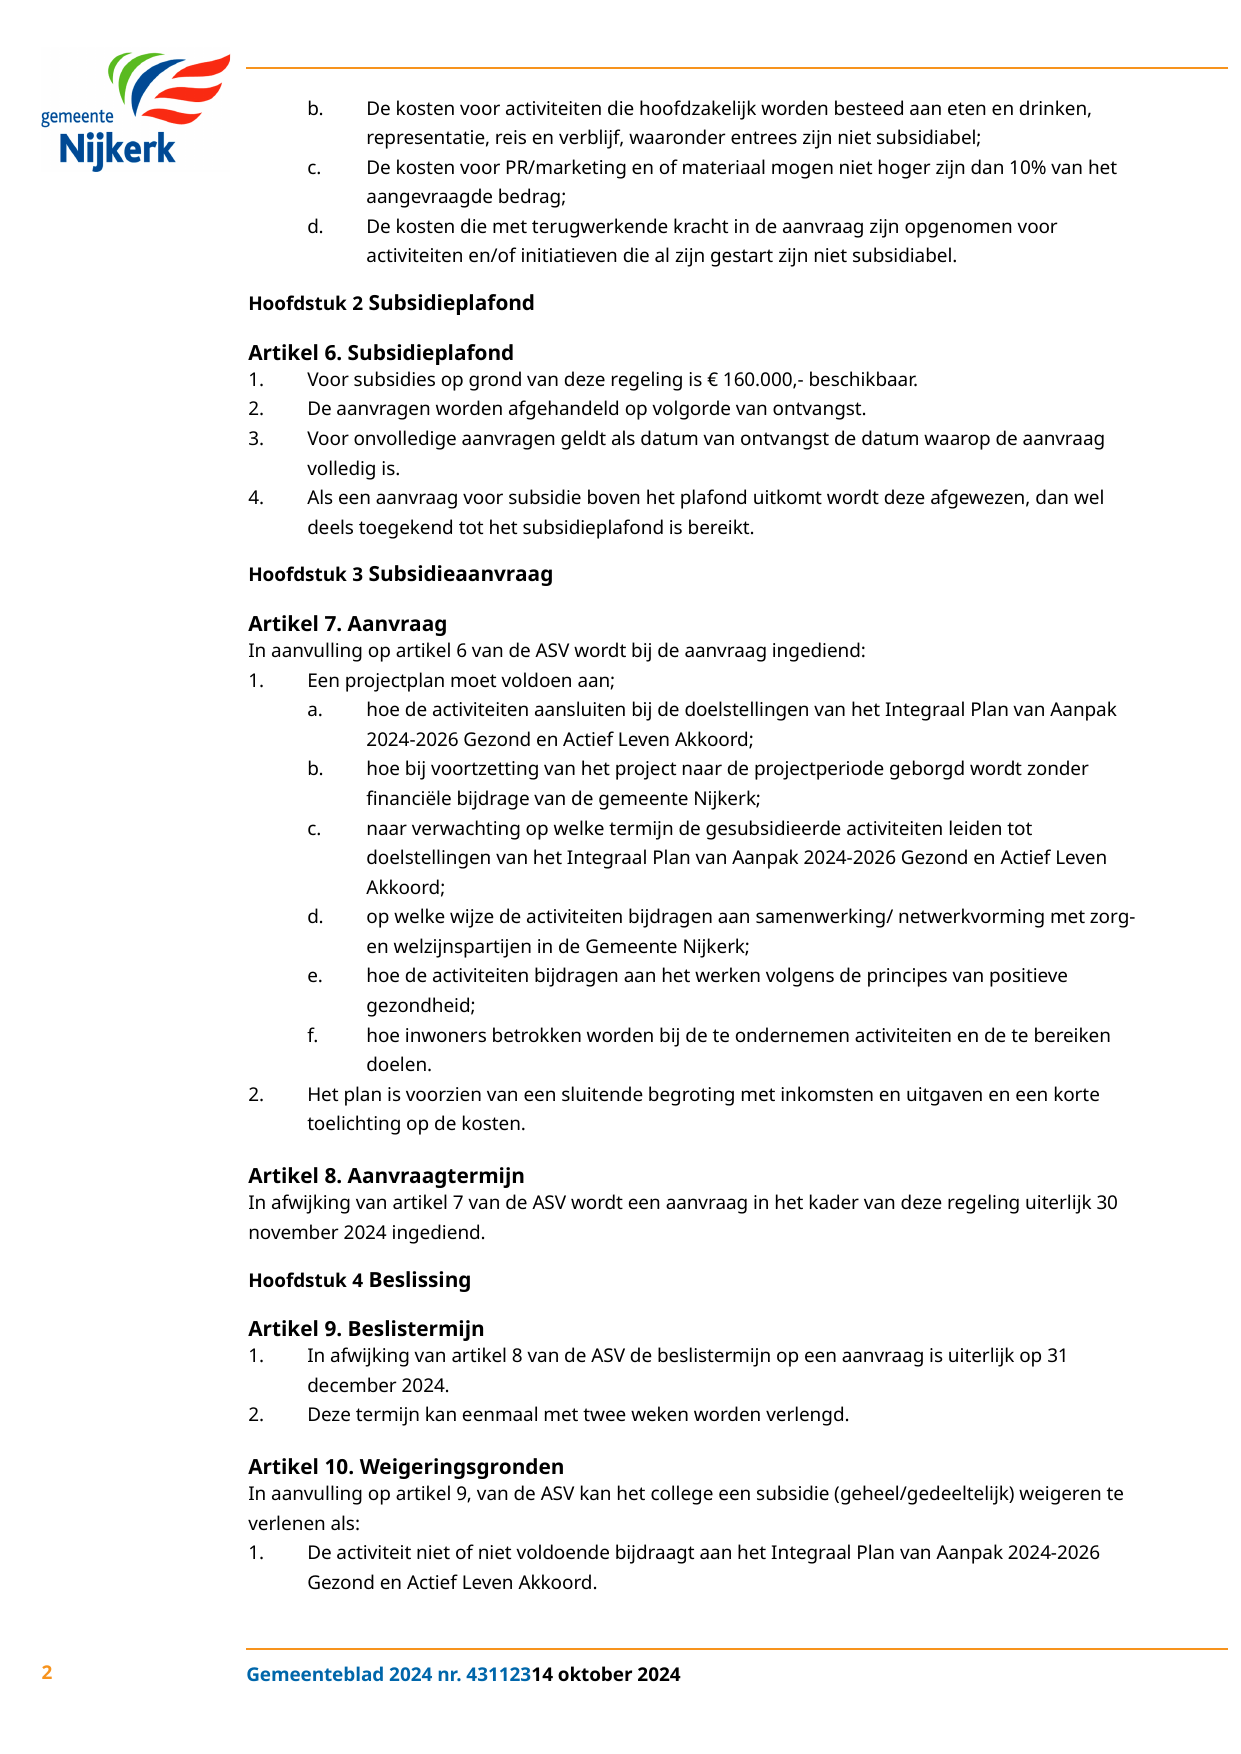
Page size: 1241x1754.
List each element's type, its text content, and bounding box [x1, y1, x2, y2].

list De kosten die met terugwerkende kracht in de aanvraag zijn opgenomen voor activiteiten en/of initiatieven die al zijn gestart zijn niet subsidiabel. [307, 213, 1152, 268]
list op welke wijze de activiteiten bijdragen aan samenwerking/ netwerkvorming met zorg- en welzijnspartijen in de Gemeente Nijkerk; [307, 903, 1152, 959]
picture [41, 47, 231, 172]
list Voor onvolledige aanvragen geldt als datum van ontvangst de datum waarop de aanvraag volledig is. [248, 425, 1152, 481]
text Artikel 9. Beslistermijn [248, 1314, 1152, 1342]
list Het plan is voorzien van een sluitende begroting met inkomsten en uitgaven en een korte toelichting op de kosten. [248, 1081, 1152, 1136]
text Hoofdstuk 2 Subsidieplafond [248, 288, 1152, 317]
text Artikel 8. Aanvraagtermijn [248, 1161, 1152, 1189]
text In aanvulling op artikel 9, van de ASV kan het college een subsidie (geheel/gedeeltelijk) weigeren te verlenen als: [248, 1480, 1152, 1536]
list De aanvragen worden afgehandeld op volgorde van ontvangst. [248, 396, 1152, 421]
list Deze termijn kan eenmaal met twee weken worden verlengd. [248, 1402, 1152, 1427]
list Een projectplan moet voldoen aan; [248, 667, 1152, 693]
list In afwijking van artikel 8 van de ASV de beslistermijn op een aanvraag is uiterlijk op 31 december 2024. [248, 1342, 1152, 1398]
text Hoofdstuk 3 Subsidieaanvraag [248, 559, 1152, 588]
list De kosten voor PR/marketing en of materiaal mogen niet hoger zijn dan 10% van het aangevraagde bedrag; [307, 154, 1152, 209]
list hoe inwoners betrokken worden bij de te ondernemen activiteiten en de te bereiken doelen. [307, 1022, 1152, 1077]
list De kosten voor activiteiten die hoofdzakelijk worden besteed aan eten en drinken, representatie, reis en verblijf, waaronder entrees zijn niet subsidiabel; [307, 95, 1152, 150]
text Artikel 6. Subsidieplafond [248, 338, 1152, 366]
text Artikel 10. Weigeringsgronden [248, 1452, 1152, 1480]
list hoe de activiteiten aansluiten bij de doelstellingen van het Integraal Plan van Aanpak 2024-2026 Gezond en Actief Leven Akkoord; [307, 696, 1152, 752]
list hoe de activiteiten bijdragen aan het werken volgens de principes van positieve gezondheid; [307, 963, 1152, 1018]
list Voor subsidies op grond van deze regeling is € 160.000,- beschikbaar. [248, 366, 1152, 392]
list hoe bij voortzetting van het project naar de projectperiode geborgd wordt zonder financiële bijdrage van de gemeente Nijkerk; [307, 756, 1152, 811]
text In afwijking van artikel 7 van de ASV wordt een aanvraag in het kader van deze regeling uiterlijk 30 november 2024 ingediend. [248, 1189, 1152, 1245]
list De activiteit niet of niet voldoende bijdraagt aan het Integraal Plan van Aanpak 2024-2026 Gezond en Actief Leven Akkoord. [248, 1539, 1152, 1595]
text In aanvulling op artikel 6 van de ASV wordt bij de aanvraag ingediend: [248, 637, 1152, 663]
list naar verwachting op welke termijn de gesubsidieerde activiteiten leiden tot doelstellingen van het Integraal Plan van Aanpak 2024-2026 Gezond en Actief Leven Akkoord; [307, 815, 1152, 900]
text Hoofdstuk 4 Beslissing [248, 1265, 1152, 1293]
list Als een aanvraag voor subsidie boven het plafond uitkomt wordt deze afgewezen, dan wel deels toegekend tot het subsidieplafond is bereikt. [248, 484, 1152, 540]
text Artikel 7. Aanvraag [248, 609, 1152, 637]
